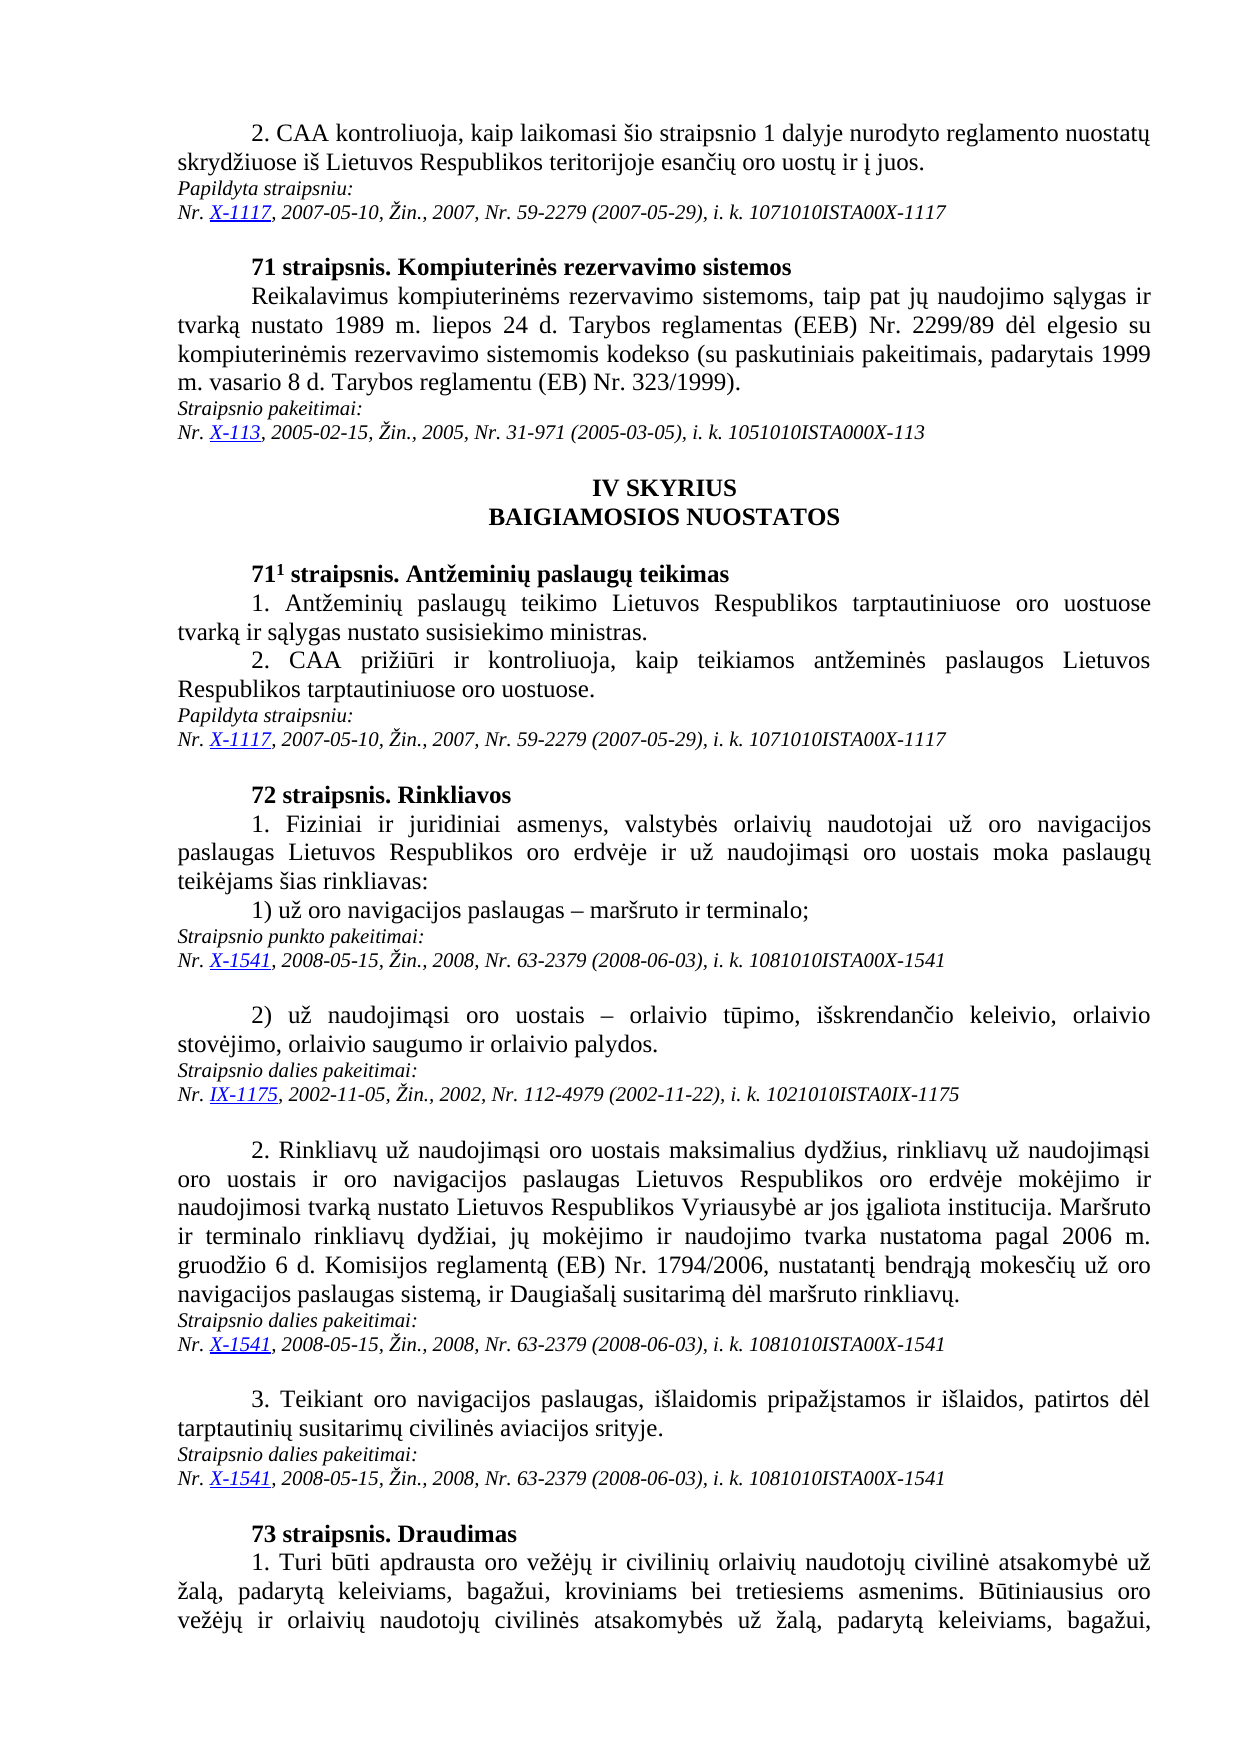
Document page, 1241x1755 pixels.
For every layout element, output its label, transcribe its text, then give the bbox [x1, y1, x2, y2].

text Straipsnio dalies pakeitimai: [177, 1058, 1152, 1082]
text 71 straipsnis. Kompiuterinės rezervavimo sistemos [177, 252, 1152, 281]
text 1) už oro navigacijos paslaugas – maršruto ir terminalo; [177, 895, 1152, 924]
text 3. Teikiant oro navigacijos paslaugas, išlaidomis pripažįstamos ir išlaidos, patirtos dėl tarptautinių susitarimų civilinės aviacijos srityje. [177, 1384, 1152, 1442]
text Nr. X-1117, 2007-05-10, Žin., 2007, Nr. 59-2279 (2007-05-29), i. k. 1071010ISTA00X-1117 [177, 200, 1152, 224]
text Papildyta straipsniu: [177, 176, 1152, 200]
text Nr. IX-1175, 2002-11-05, Žin., 2002, Nr. 112-4979 (2002-11-22), i. k. 1021010ISTA0IX-1175 [177, 1082, 1152, 1106]
text 1. Antžeminių paslaugų teikimo Lietuvos Respublikos tarptautiniuose oro uostuose tvarką ir sąlygas nustato susisiekimo ministras. [177, 588, 1152, 646]
text Nr. X-1541, 2008-05-15, Žin., 2008, Nr. 63-2379 (2008-06-03), i. k. 1081010ISTA00X-1541 [177, 1332, 1152, 1356]
text 2) už naudojimąsi oro uostais – orlaivio tūpimo, išskrendančio keleivio, orlaivio stovėjimo, orlaivio saugumo ir orlaivio palydos. [177, 1001, 1152, 1058]
text Nr. X-1541, 2008-05-15, Žin., 2008, Nr. 63-2379 (2008-06-03), i. k. 1081010ISTA00X-1541 [177, 948, 1152, 972]
text Nr. X-1117, 2007-05-10, Žin., 2007, Nr. 59-2279 (2007-05-29), i. k. 1071010ISTA00X-1117 [177, 727, 1152, 751]
text 1. Fiziniai ir juridiniai asmenys, valstybės orlaivių naudotojai už oro navigacijos paslaugas Lietuvos Respublikos oro erdvėje ir už naudojimąsi oro uostais moka paslaugų teikėjams šias rinkliavas: [177, 809, 1152, 895]
text Nr. X-113, 2005-02-15, Žin., 2005, Nr. 31-971 (2005-03-05), i. k. 1051010ISTA000X-113 [177, 420, 1152, 444]
text 711 straipsnis. Antžeminių paslaugų teikimas [177, 559, 1152, 588]
text IV SKYRIUS [177, 473, 1152, 502]
text 73 straipsnis. Draudimas [177, 1519, 1152, 1547]
text Papildyta straipsniu: [177, 703, 1152, 727]
text Straipsnio dalies pakeitimai: [177, 1442, 1152, 1466]
text 2. CAA prižiūri ir kontroliuoja, kaip teikiamos antžeminės paslaugos Lietuvos Respublikos tarptautiniuose oro uostuose. [177, 646, 1152, 703]
text Straipsnio dalies pakeitimai: [177, 1307, 1152, 1332]
text BAIGIAMOSIOS NUOSTATOS [177, 502, 1152, 531]
text Nr. X-1541, 2008-05-15, Žin., 2008, Nr. 63-2379 (2008-06-03), i. k. 1081010ISTA00X-1541 [177, 1466, 1152, 1490]
text 2. CAA kontroliuoja, kaip laikomasi šio straipsnio 1 dalyje nurodyto reglamento nuostatų skrydžiuose iš Lietuvos Respublikos teritorijoje esančių oro uostų ir į juos. [177, 118, 1152, 176]
text Reikalavimus kompiuterinėms rezervavimo sistemoms, taip pat jų naudojimo sąlygas ir tvarką nustato 1989 m. liepos 24 d. Tarybos reglamentas (EEB) Nr. 2299/89 dėl elgesio su kompiuterinėmis rezervavimo sistemomis kodekso (su paskutiniais pakeitimais, padarytais 1999 m. vasario 8 d. Tarybos reglamentu (EB) Nr. 323/1999). [177, 281, 1152, 396]
text Straipsnio pakeitimai: [177, 396, 1152, 420]
text 2. Rinkliavų už naudojimąsi oro uostais maksimalius dydžius, rinkliavų už naudojimąsi oro uostais ir oro navigacijos paslaugas Lietuvos Respublikos oro erdvėje mokėjimo ir naudojimosi tvarką nustato Lietuvos Respublikos Vyriausybė ar jos įgaliota institucija. Maršruto ir terminalo rinkliavų dydžiai, jų mokėjimo ir naudojimo tvarka nustatoma pagal 2006 m. gruodžio 6 d. Komisijos reglamentą (EB) Nr. 1794/2006, nustatantį bendrąją mokesčių už oro navigacijos paslaugas sistemą, ir Daugiašalį susitarimą dėl maršruto rinkliavų. [177, 1135, 1152, 1307]
text 72 straipsnis. Rinkliavos [177, 780, 1152, 809]
text Straipsnio punkto pakeitimai: [177, 924, 1152, 948]
text 1. Turi būti apdrausta oro vežėjų ir civilinių orlaivių naudotojų civilinė atsakomybė už žalą, padarytą keleiviams, bagažui, kroviniams bei tretiesiems asmenims. Būtiniausius oro vežėjų ir orlaivių naudotojų civilinės atsakomybės už žalą, padarytą keleiviams, bagažui, [177, 1547, 1152, 1634]
